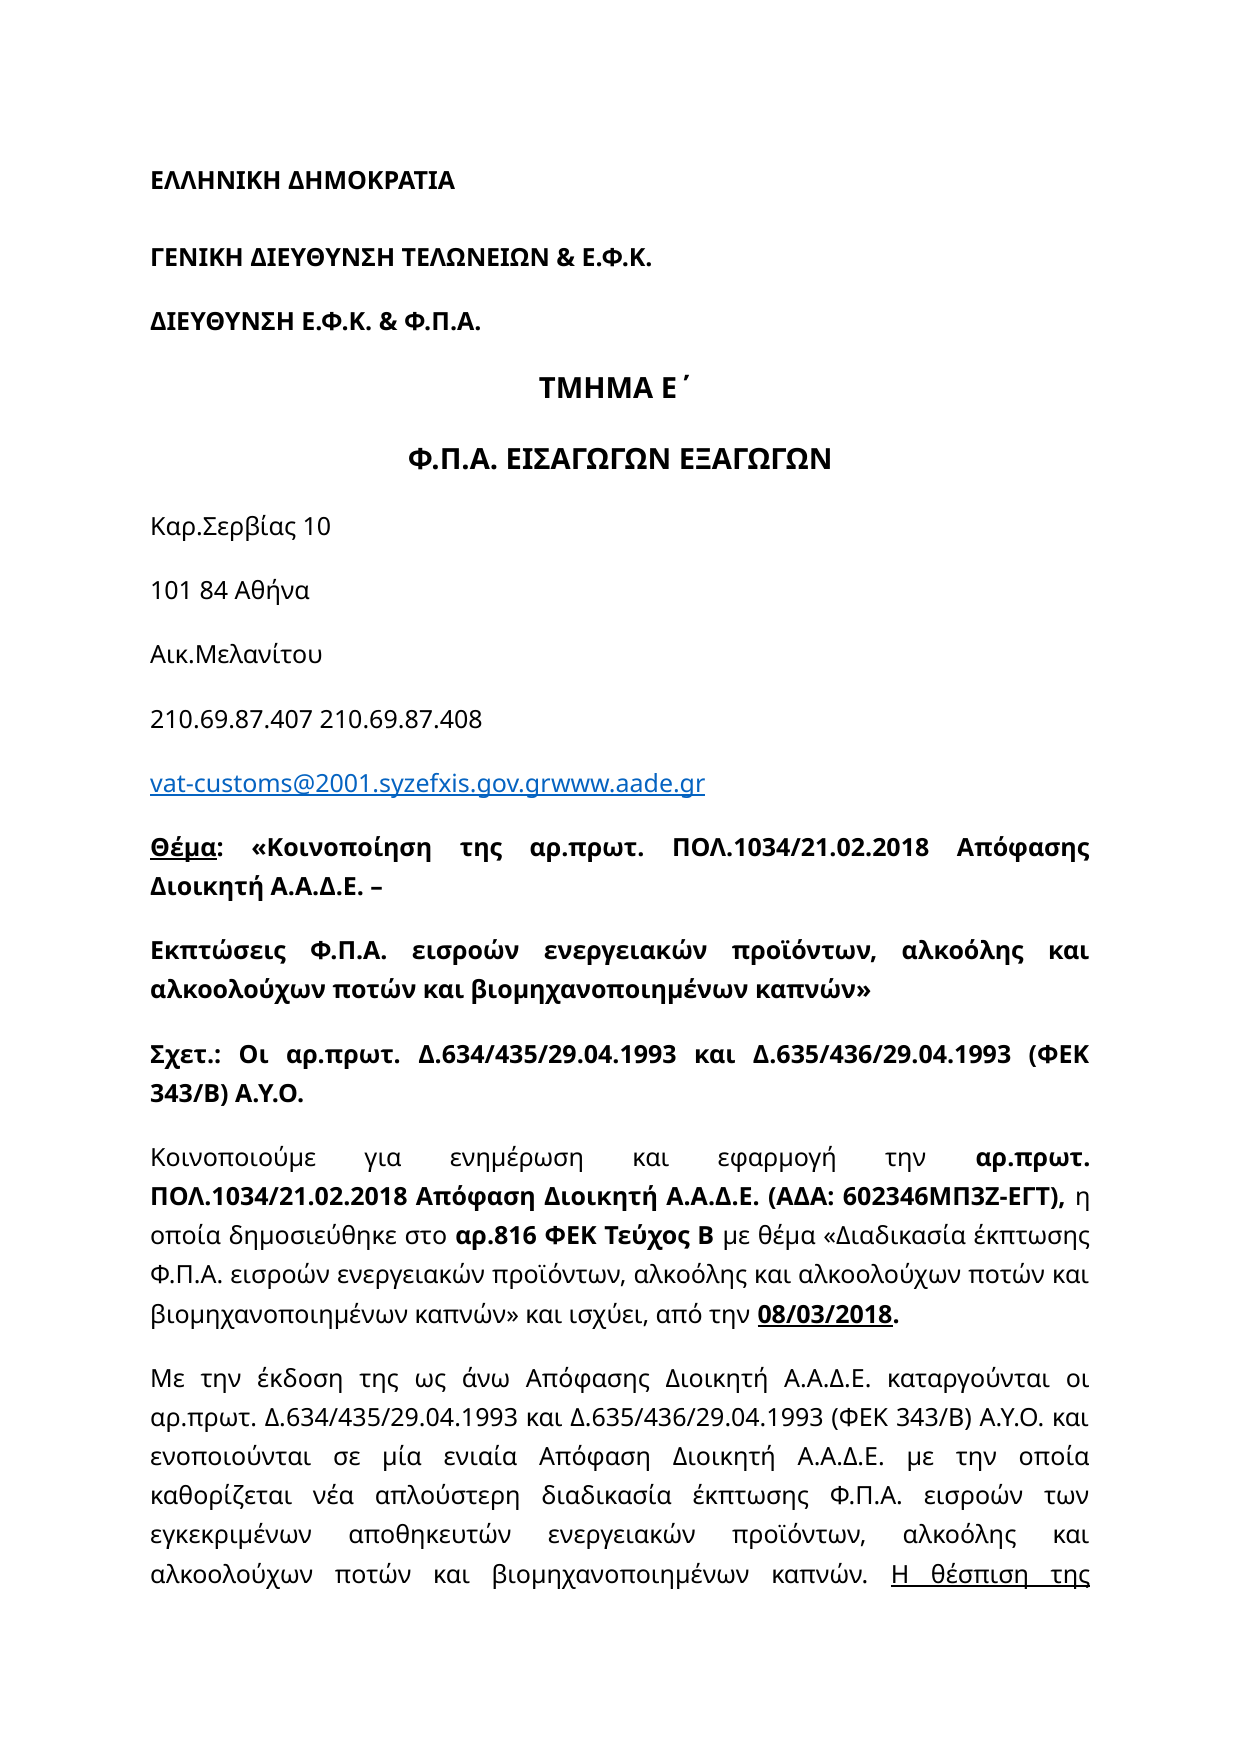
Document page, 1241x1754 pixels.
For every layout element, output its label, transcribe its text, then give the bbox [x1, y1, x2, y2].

subtitle ΤΜΗΜΑ Ε΄ [150, 367, 1090, 407]
text ΓΕΝΙΚΗ ΔΙΕΥΘΥΝΣΗ ΤΕΛΩΝΕΙΩΝ & Ε.Φ.Κ. [150, 239, 1090, 273]
text Καρ.Σερβίας 10 [150, 509, 1090, 543]
text Με την έκδοση της ως άνω Απόφασης Διοικητή Α.Α.Δ.Ε. καταργούνται οι αρ.πρωτ. Δ.634/435/29.04.1993 και Δ.635/436/29.04.1993 (ΦΕΚ 343/Β) Α.Υ.Ο. και ενοποιούνται σε μία ενιαία Απόφαση Διοικητή Α.Α.Δ.Ε. με την οποία καθορίζεται νέα απλούστερη διαδικασία έκπτωσης Φ.Π.Α. εισροών των εγκεκριμένων αποθηκευτών ενεργειακών προϊόντων, αλκοόλης και αλκοολούχων ποτών και βιομηχανοποιημένων καπνών. Η θέσπιση της [150, 1360, 1090, 1590]
title ΕΛΛΗΝΙΚΗ ΔΗΜΟΚΡΑΤΙΑ [150, 162, 1090, 197]
text Κοινοποιούμε για ενημέρωση και εφαρμογή την αρ.πρωτ. ΠΟΛ.1034/21.02.2018 Απόφαση Διοικητή Α.Α.Δ.Ε. (ΑΔΑ: 602346ΜΠ3Ζ-ΕΓΤ), η οποία δημοσιεύθηκε στο αρ.816 ΦΕΚ Τεύχος Β με θέμα «Διαδικασία έκπτωσης Φ.Π.Α. εισροών ενεργειακών προϊόντων, αλκοόλης και αλκοολούχων ποτών και βιομηχανοποιημένων καπνών» και ισχύει, από την 08/03/2018. [150, 1139, 1090, 1330]
text Σχετ.: Οι αρ.πρωτ. Δ.634/435/29.04.1993 και Δ.635/436/29.04.1993 (ΦΕΚ 343/Β) Α.Υ.Ο. [150, 1036, 1090, 1109]
text 210.69.87.407 210.69.87.408 [150, 701, 1090, 735]
text ΔΙΕΥΘΥΝΣΗ Ε.Φ.Κ. & Φ.Π.Α. [150, 303, 1090, 337]
text Θέμα: «Κοινοποίηση της αρ.πρωτ. ΠΟΛ.1034/21.02.2018 Απόφασης Διοικητή Α.Α.Δ.Ε. – [150, 829, 1090, 903]
subtitle Φ.Π.Α. ΕΙΣΑΓΩΓΩΝ ΕΞΑΓΩΓΩΝ [150, 438, 1090, 478]
text Αικ.Μελανίτου [150, 637, 1090, 671]
text vat-customs@2001.syzefxis.gov.grwww.aade.gr [150, 765, 1090, 799]
text 101 84 Αθήνα [150, 573, 1090, 607]
text Εκπτώσεις Φ.Π.Α. εισροών ενεργειακών προϊόντων, αλκοόλης και αλκοολούχων ποτών και βιομηχανοποιημένων καπνών» [150, 933, 1090, 1006]
